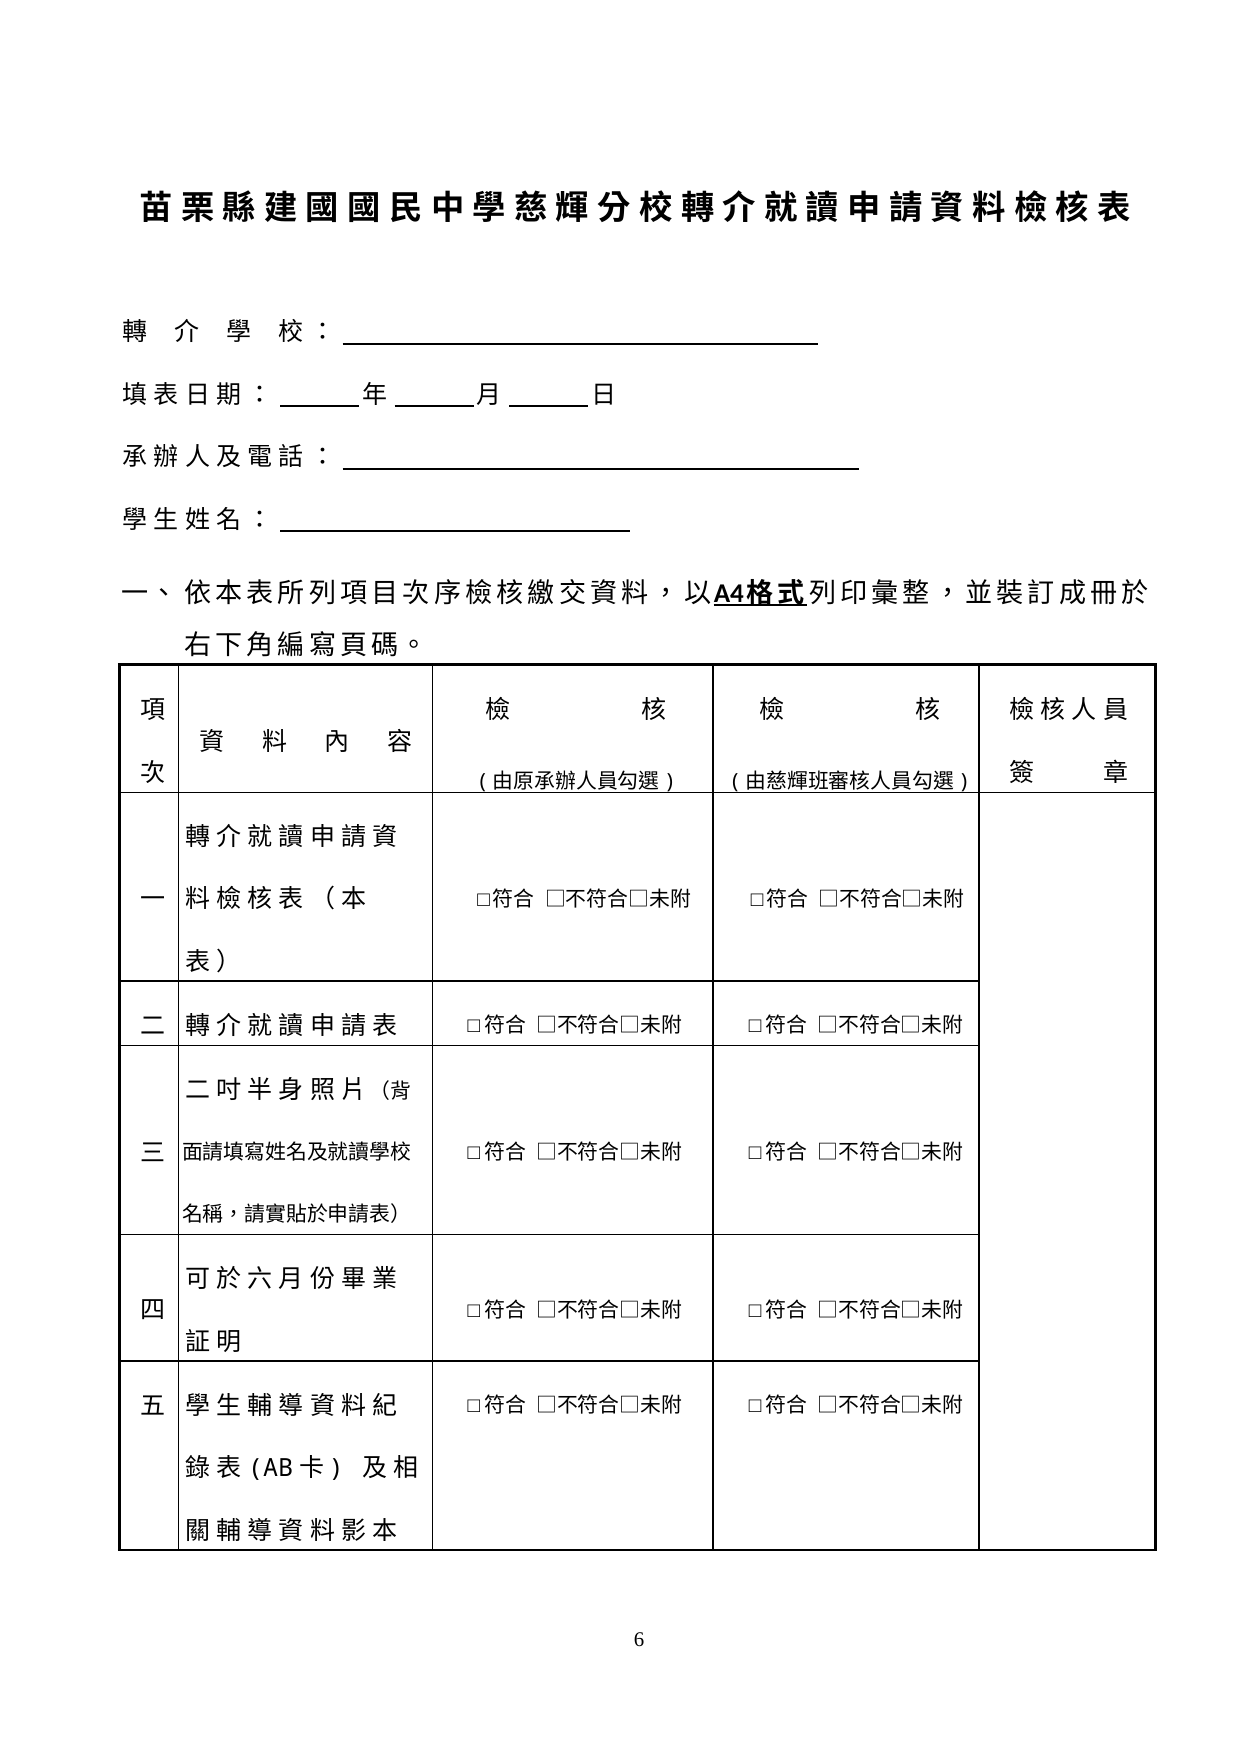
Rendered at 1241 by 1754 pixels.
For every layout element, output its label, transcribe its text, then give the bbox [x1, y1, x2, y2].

table_cell 二吋半身照片（背面請填寫姓名及就讀學校名稱，請實貼於申請表） [179, 1046, 432, 1233]
table_cell □符合 □不符合□未附 [433, 1362, 712, 1549]
table_cell 一 [121, 793, 178, 980]
table_cell 轉介就讀申請資料檢核表（本表） [179, 793, 432, 980]
table_cell 可於六月份畢業証明 [179, 1235, 432, 1360]
text 承辦人及電話： 學生姓名： [119, 413, 1151, 538]
table_header 檢 核 (由原承辦人員勾選) [433, 666, 712, 791]
table_cell □符合 □不符合□未附 [433, 982, 712, 1044]
table_cell □符合 □不符合□未附 [433, 793, 712, 980]
table_cell [980, 793, 1154, 1549]
table_cell 三 [121, 1046, 178, 1233]
text 苗栗縣建國國民中學慈輝分校轉介就讀申請資料檢核表 [119, 163, 1151, 226]
text 一、依本表所列項目次序檢核繳交資料，以A4格式列印彙整，並裝訂成冊於右下角編寫頁碼。 [119, 538, 1151, 663]
table_cell □符合 □不符合□未附 [714, 1235, 978, 1360]
table_header 項次 [121, 666, 178, 791]
table_cell □符合 □不符合□未附 [714, 1362, 978, 1549]
table_cell □符合 □不符合□未附 [714, 982, 978, 1044]
table_cell 五 [121, 1362, 178, 1549]
table_cell □符合 □不符合□未附 [433, 1235, 712, 1360]
table_cell 學生輔導資料紀錄表(AB卡) 及相關輔導資料影本 [179, 1362, 432, 1549]
table_cell □符合 □不符合□未附 [433, 1046, 712, 1233]
table_cell 轉介就讀申請表 [179, 982, 432, 1044]
table_header 資 料 內 容 [179, 666, 432, 791]
text 轉 介 學 校： 填表日期： 年 月 日 [119, 288, 1151, 413]
table_header 檢核人員 簽 章 [980, 666, 1154, 791]
table_cell □符合 □不符合□未附 [714, 793, 978, 980]
table_header 檢 核 (由慈輝班審核人員勾選) [714, 666, 978, 791]
table_cell 二 [121, 982, 178, 1044]
table_cell □符合 □不符合□未附 [714, 1046, 978, 1233]
table_cell 四 [121, 1235, 178, 1360]
